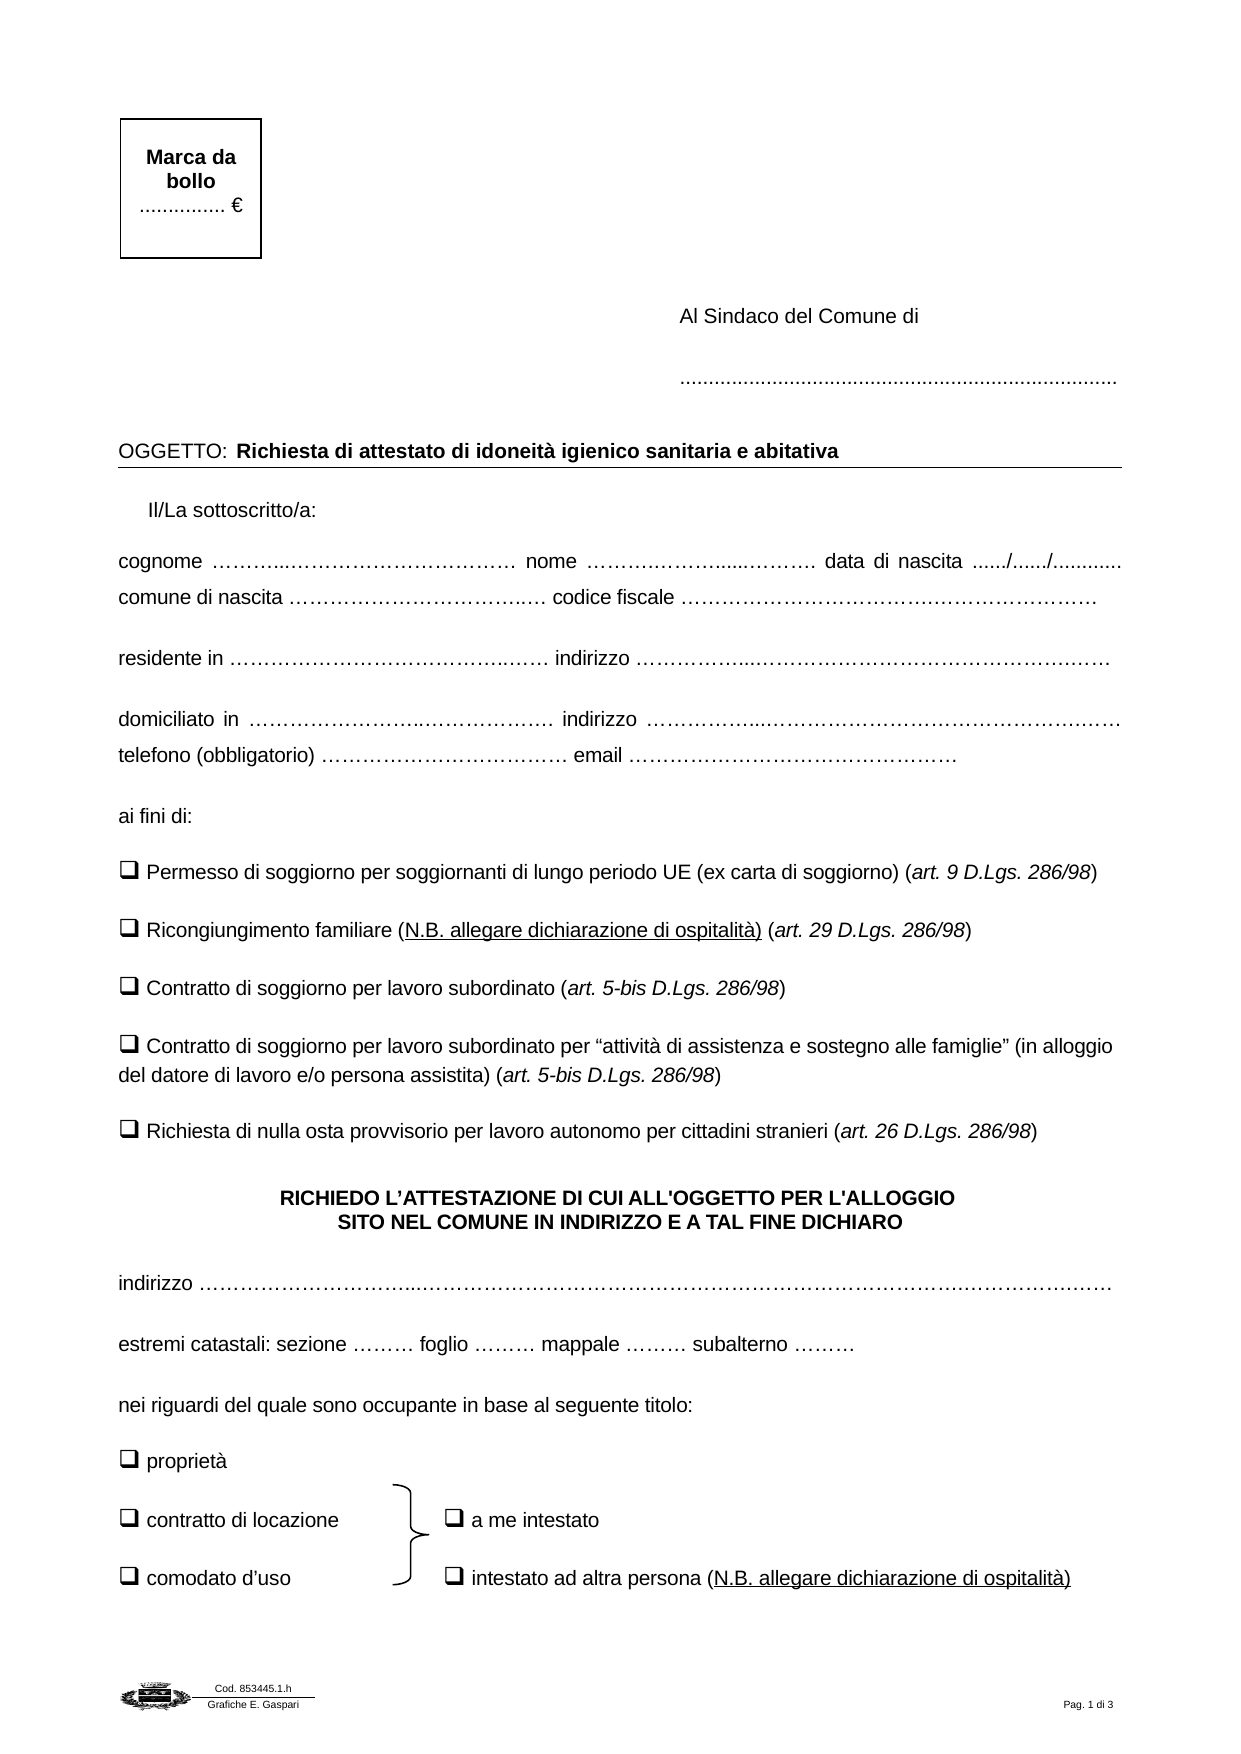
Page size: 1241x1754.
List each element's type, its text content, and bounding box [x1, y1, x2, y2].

text Il/La sottoscritto/a: [118, 495, 1122, 522]
text residente in …………………………………..…… indirizzo ……………...……………………………………….…… [118, 646, 1122, 670]
text Al Sindaco del Comune di [679, 304, 1122, 328]
text  Contratto di soggiorno per lavoro subordinato (art. 5-bis D.Lgs. 286/98) [118, 972, 1122, 1001]
text nei riguardi del quale sono occupante in base al seguente titolo: [118, 1393, 1122, 1417]
text  contratto di locazione [118, 1504, 412, 1532]
text RICHIEDO L’ATTESTAZIONE DI CUI ALL'OGGETTO PER L'ALLOGGIO SITO NEL COMUNE IN INDIRIZZO E A TAL FINE DICHIARO [118, 1186, 1122, 1234]
text domiciliato in ……………………..………………. indirizzo ……………...……………………………………….…… telefono (obbligatorio) ……………………………… email ………………………………………… [118, 707, 1122, 767]
text ai fini di: [118, 804, 1122, 828]
text  Ricongiungimento familiare (N.B. allegare dichiarazione di ospitalità) (art. 29 D.Lgs. 286/98) [118, 914, 1122, 943]
text Marca da bollo ............... € [136, 145, 246, 217]
text ............................................................................ [679, 365, 1122, 389]
text OGGETTO: Richiesta di attestato di idoneità igienico sanitaria e abitativa [118, 438, 1122, 462]
text estremi catastali: sezione ……… foglio ……… mappale ……… subalterno ……… [118, 1332, 1122, 1356]
text cognome ………...…………………………… nome ……….………......………. data di nascita ....../....../............ comune di nascita ……………………………..… codice fiscale ……………………………….…………………… [118, 549, 1122, 609]
text  Richiesta di nulla osta provvisorio per lavoro autonomo per cittadini stranieri (art. 26 D.Lgs. 286/98) [118, 1115, 1122, 1144]
text  Contratto di soggiorno per lavoro subordinato per “attività di assistenza e sostegno alle famiglie” (in alloggio del datore di lavoro e/o persona assistita) (art. 5-bis D.Lgs. 286/98) [118, 1031, 1122, 1087]
text  comodato d’uso  intestato ad altra persona (N.B. allegare dichiarazione di ospitalità) [118, 1562, 1122, 1590]
text  Permesso di soggiorno per soggiornanti di lungo periodo UE (ex carta di soggiorno) (art. 9 D.Lgs. 286/98) [118, 856, 1122, 885]
text indirizzo …………………………...…………………………………………………………………….…………….…… [118, 1271, 1122, 1295]
text  proprietà [118, 1446, 1122, 1474]
text  a me intestato [412, 1504, 1122, 1532]
